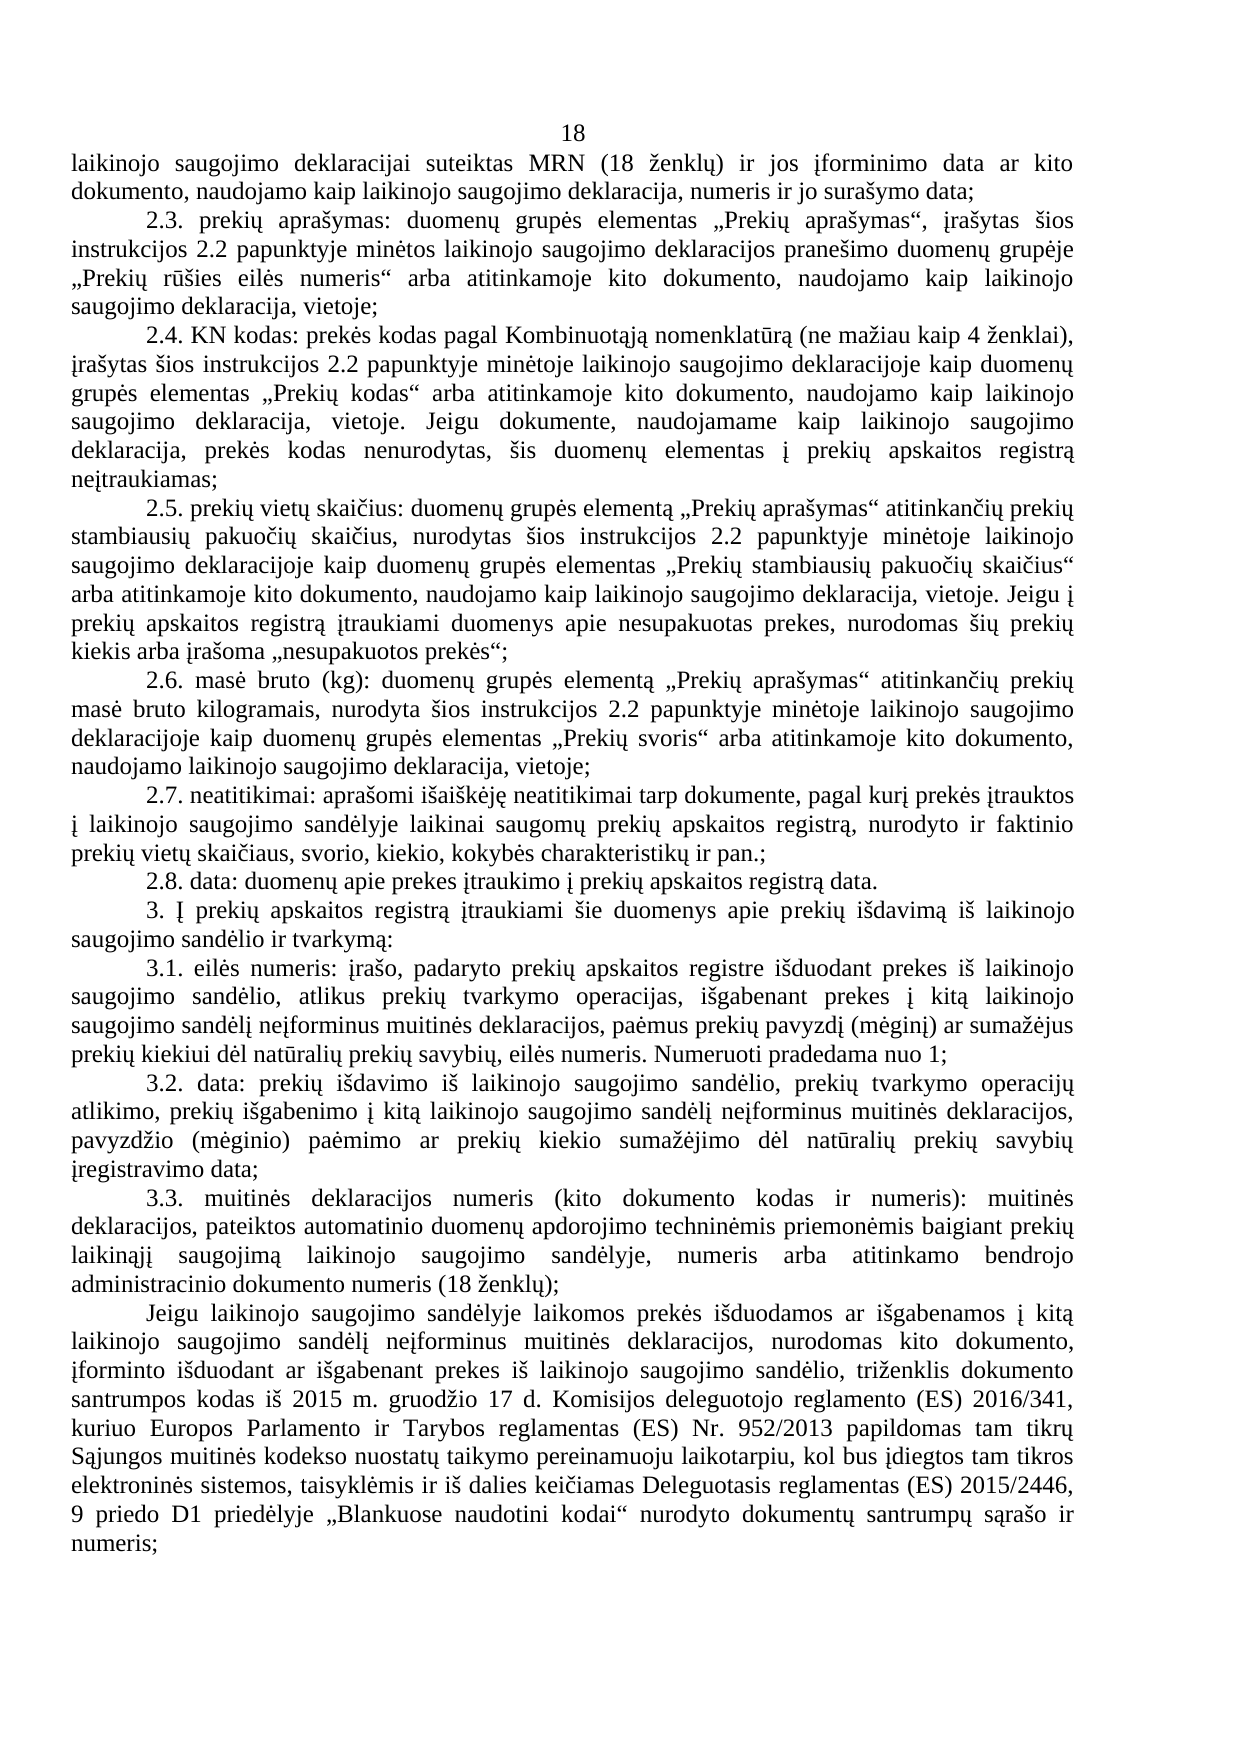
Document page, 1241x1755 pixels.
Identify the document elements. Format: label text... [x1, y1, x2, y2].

text 2.3. prekių aprašymas: duomenų grupės elementas „Prekių aprašymas“, įrašytas šios instrukcijos 2.2 papunktyje minėtos laikinojo saugojimo deklaracijos pranešimo duomenų grupėje „Prekių rūšies eilės numeris“ arba atitinkamoje kito dokumento, naudojamo kaip laikinojo saugojimo deklaracija, vietoje; [71, 205, 1075, 320]
text 3.3. muitinės deklaracijos numeris (kito dokumento kodas ir numeris): muitinės deklaracijos, pateiktos automatinio duomenų apdorojimo techninėmis priemonėmis baigiant prekių laikinąjį saugojimą laikinojo saugojimo sandėlyje, numeris arba atitinkamo bendrojo administracinio dokumento numeris (18 ženklų); [71, 1183, 1075, 1298]
text 2.6. masė bruto (kg): duomenų grupės elementą „Prekių aprašymas“ atitinkančių prekių masė bruto kilogramais, nurodyta šios instrukcijos 2.2 papunktyje minėtoje laikinojo saugojimo deklaracijoje kaip duomenų grupės elementas „Prekių svoris“ arba atitinkamoje kito dokumento, naudojamo laikinojo saugojimo deklaracija, vietoje; [71, 665, 1075, 780]
text 2.4. KN kodas: prekės kodas pagal Kombinuotąją nomenklatūrą (ne mažiau kaip 4 ženklai), įrašytas šios instrukcijos 2.2 papunktyje minėtoje laikinojo saugojimo deklaracijoje kaip duomenų grupės elementas „Prekių kodas“ arba atitinkamoje kito dokumento, naudojamo kaip laikinojo saugojimo deklaracija, vietoje. Jeigu dokumente, naudojamame kaip laikinojo saugojimo deklaracija, prekės kodas nenurodytas, šis duomenų elementas į prekių apskaitos registrą neįtraukiamas; [71, 320, 1075, 493]
text 2.7. neatitikimai: aprašomi išaiškėję neatitikimai tarp dokumente, pagal kurį prekės įtrauktos į laikinojo saugojimo sandėlyje laikinai saugomų prekių apskaitos registrą, nurodyto ir faktinio prekių vietų skaičiaus, svorio, kiekio, kokybės charakteristikų ir pan.; [71, 780, 1075, 866]
text laikinojo saugojimo deklaracijai suteiktas MRN (18 ženklų) ir jos įforminimo data ar kito dokumento, naudojamo kaip laikinojo saugojimo deklaracija, numeris ir jo surašymo data; [71, 148, 1075, 205]
text 2.8. data: duomenų apie prekes įtraukimo į prekių apskaitos registrą data. [71, 866, 1075, 895]
text 3.2. data: prekių išdavimo iš laikinojo saugojimo sandėlio, prekių tvarkymo operacijų atlikimo, prekių išgabenimo į kitą laikinojo saugojimo sandėlį neįforminus muitinės deklaracijos, pavyzdžio (mėginio) paėmimo ar prekių kiekio sumažėjimo dėl natūralių prekių savybių įregistravimo data; [71, 1068, 1075, 1183]
text 2.5. prekių vietų skaičius: duomenų grupės elementą „Prekių aprašymas“ atitinkančių prekių stambiausių pakuočių skaičius, nurodytas šios instrukcijos 2.2 papunktyje minėtoje laikinojo saugojimo deklaracijoje kaip duomenų grupės elementas „Prekių stambiausių pakuočių skaičius“ arba atitinkamoje kito dokumento, naudojamo kaip laikinojo saugojimo deklaracija, vietoje. Jeigu į prekių apskaitos registrą įtraukiami duomenys apie nesupakuotas prekes, nurodomas šių prekių kiekis arba įrašoma „nesupakuotos prekės“; [71, 493, 1075, 665]
text 3. Į prekių apskaitos registrą įtraukiami šie duomenys apie prekių išdavimą iš laikinojo saugojimo sandėlio ir tvarkymą: [71, 895, 1075, 953]
text Jeigu laikinojo saugojimo sandėlyje laikomos prekės išduodamos ar išgabenamos į kitą laikinojo saugojimo sandėlį neįforminus muitinės deklaracijos, nurodomas kito dokumento, įforminto išduodant ar išgabenant prekes iš laikinojo saugojimo sandėlio, triženklis dokumento santrumpos kodas iš 2015 m. gruodžio 17 d. Komisijos deleguotojo reglamento (ES) 2016/341, kuriuo Europos Parlamento ir Tarybos reglamentas (ES) Nr. 952/2013 papildomas tam tikrų Sąjungos muitinės kodekso nuostatų taikymo pereinamuoju laikotarpiu, kol bus įdiegtos tam tikros elektroninės sistemos, taisyklėmis ir iš dalies keičiamas Deleguotasis reglamentas (ES) 2015/2446, 9 priedo D1 priedėlyje „Blankuose naudotini kodai“ nurodyto dokumentų santrumpų sąrašo ir numeris; [71, 1298, 1075, 1556]
text 3.1. eilės numeris: įrašo, padaryto prekių apskaitos registre išduodant prekes iš laikinojo saugojimo sandėlio, atlikus prekių tvarkymo operacijas, išgabenant prekes į kitą laikinojo saugojimo sandėlį neįforminus muitinės deklaracijos, paėmus prekių pavyzdį (mėginį) ar sumažėjus prekių kiekiui dėl natūralių prekių savybių, eilės numeris. Numeruoti pradedama nuo 1; [71, 953, 1075, 1068]
